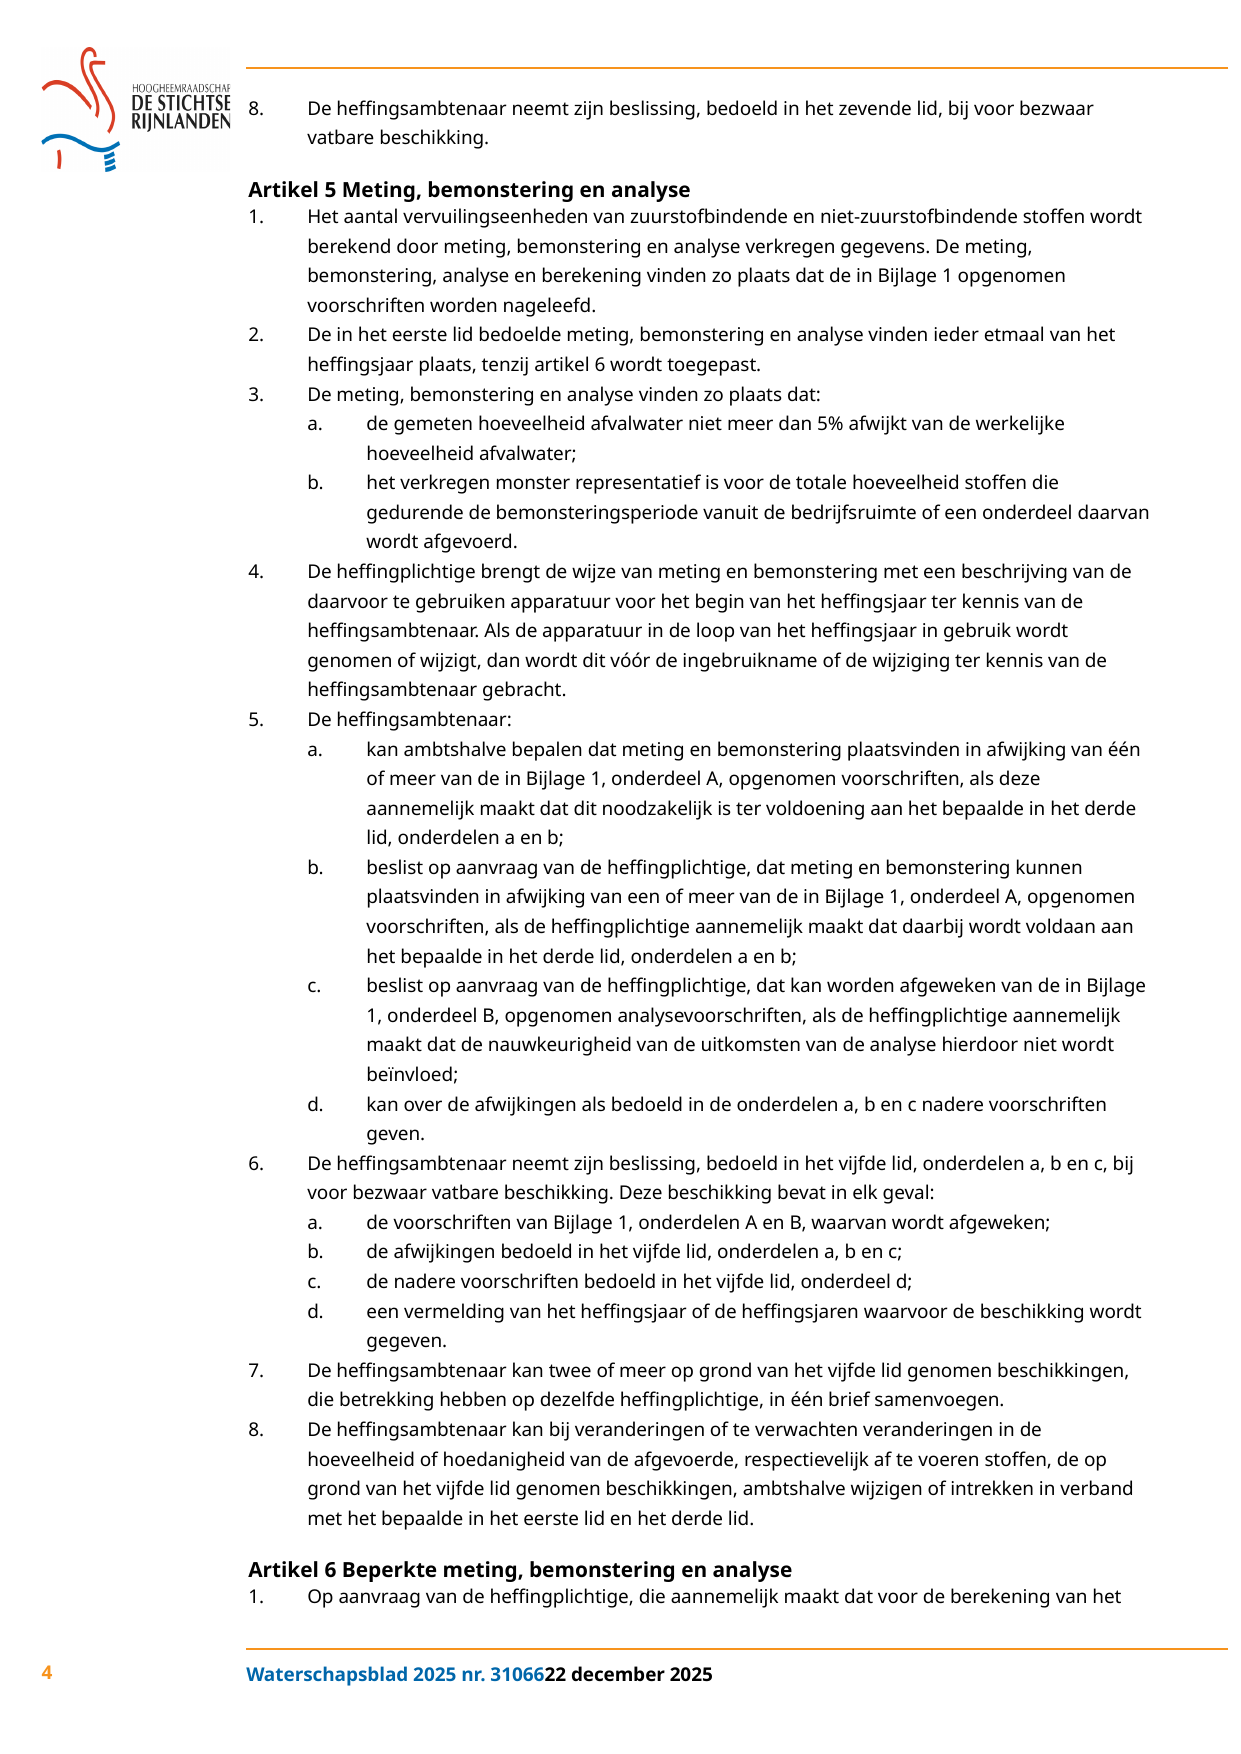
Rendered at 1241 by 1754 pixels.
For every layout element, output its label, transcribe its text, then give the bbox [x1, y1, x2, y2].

list de afwijkingen bedoeld in het vijfde lid, onderdelen a, b en c; [307, 1239, 1152, 1264]
list De heffingplichtige brengt de wijze van meting en bemonstering met een beschrijving van de daarvoor te gebruiken apparatuur voor het begin van het heffingsjaar ter kennis van de heffingsambtenaar. Als de apparatuur in de loop van het heffingsjaar in gebruik wordt genomen of wijzigt, dan wordt dit vóór de ingebruikname of de wijziging ter kennis van de heffingsambtenaar gebracht. [248, 558, 1152, 702]
list het verkregen monster representatief is voor de totale hoeveelheid stoffen die gedurende de bemonsteringsperiode vanuit de bedrijfsruimte of een onderdeel daarvan wordt afgevoerd. [307, 469, 1152, 554]
text Artikel 5 Meting, bemonstering en analyse [248, 175, 1152, 203]
list De heffingsambtenaar kan bij veranderingen of te verwachten veranderingen in de hoeveelheid of hoedanigheid van de afgevoerde, respectievelijk af te voeren stoffen, de op grond van het vijfde lid genomen beschikkingen, ambtshalve wijzigen of intrekken in verband met het bepaalde in het eerste lid en het derde lid. [248, 1416, 1152, 1531]
list De meting, bemonstering en analyse vinden zo plaats dat: [248, 381, 1152, 406]
picture [41, 47, 231, 172]
list De heffingsambtenaar: [248, 706, 1152, 732]
list De heffingsambtenaar neemt zijn beslissing, bedoeld in het vijfde lid, onderdelen a, b en c, bij voor bezwaar vatbare beschikking. Deze beschikking bevat in elk geval: [248, 1150, 1152, 1205]
list Het aantal vervuilingseenheden van zuurstofbindende en niet-zuurstofbindende stoffen wordt berekend door meting, bemonstering en analyse verkregen gegevens. De meting, bemonstering, analyse en berekening vinden zo plaats dat de in Bijlage 1 opgenomen voorschriften worden nageleefd. [248, 203, 1152, 318]
list De heffingsambtenaar kan twee of meer op grond van het vijfde lid genomen beschikkingen, die betrekking hebben op dezelfde heffingplichtige, in één brief samenvoegen. [248, 1357, 1152, 1412]
list de gemeten hoeveelheid afvalwater niet meer dan 5% afwijkt van de werkelijke hoeveelheid afvalwater; [307, 410, 1152, 466]
list kan over de afwijkingen als bedoeld in de onderdelen a, b en c nadere voorschriften geven. [307, 1091, 1152, 1146]
list de nadere voorschriften bedoeld in het vijfde lid, onderdeel d; [307, 1268, 1152, 1294]
list De in het eerste lid bedoelde meting, bemonstering en analyse vinden ieder etmaal van het heffingsjaar plaats, tenzij artikel 6 wordt toegepast. [248, 322, 1152, 377]
list een vermelding van het heffingsjaar of de heffingsjaren waarvoor de beschikking wordt gegeven. [307, 1298, 1152, 1353]
list Op aanvraag van de heffingplichtige, die aannemelijk maakt dat voor de berekening van het [248, 1584, 1152, 1609]
text Artikel 6 Beperkte meting, bemonstering en analyse [248, 1555, 1152, 1584]
list kan ambtshalve bepalen dat meting en bemonstering plaatsvinden in afwijking van één of meer van de in Bijlage 1, onderdeel A, opgenomen voorschriften, als deze aannemelijk maakt dat dit noodzakelijk is ter voldoening aan het bepaalde in het derde lid, onderdelen a en b; [307, 736, 1152, 850]
list beslist op aanvraag van de heffingplichtige, dat kan worden afgeweken van de in Bijlage 1, onderdeel B, opgenomen analysevoorschriften, als de heffingplichtige aannemelijk maakt dat de nauwkeurigheid van de uitkomsten van de analyse hierdoor niet wordt beïnvloed; [307, 972, 1152, 1087]
list de voorschriften van Bijlage 1, onderdelen A en B, waarvan wordt afgeweken; [307, 1209, 1152, 1235]
list beslist op aanvraag van de heffingplichtige, dat meting en bemonstering kunnen plaatsvinden in afwijking van een of meer van de in Bijlage 1, onderdeel A, opgenomen voorschriften, als de heffingplichtige aannemelijk maakt dat daarbij wordt voldaan aan het bepaalde in het derde lid, onderdelen a en b; [307, 854, 1152, 968]
list De heffingsambtenaar neemt zijn beslissing, bedoeld in het zevende lid, bij voor bezwaar vatbare beschikking. [248, 95, 1152, 150]
